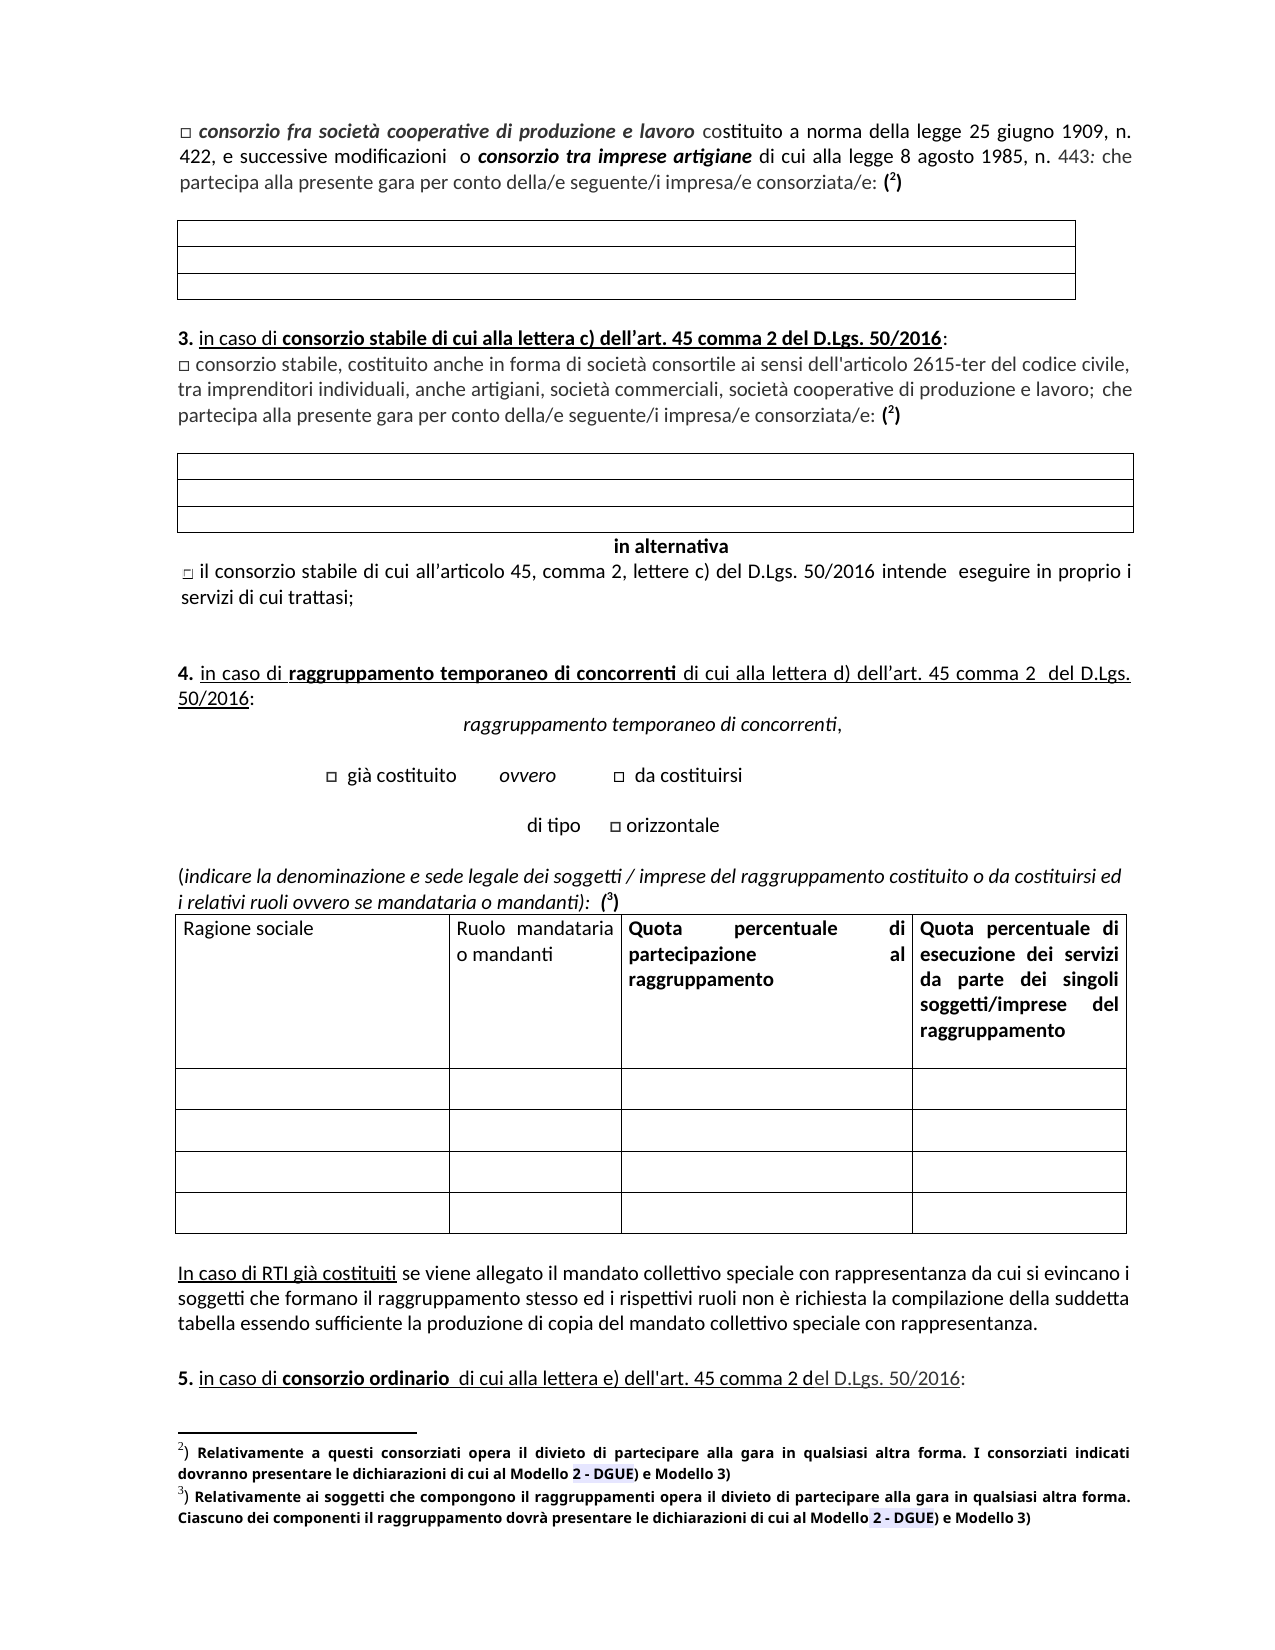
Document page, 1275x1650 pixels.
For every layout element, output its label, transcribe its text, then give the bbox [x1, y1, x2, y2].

text In caso di RTI già costituiti se viene allegato il mandato collettivo speciale con rappresentanza da cui si evincano i soggetti che formano il raggruppamento stesso ed i rispettivi ruoli non è richiesta la compilazione della suddetta tabella essendo sufficiente la produzione di copia del mandato collettivo speciale con rappresentanza. [178, 1260, 1132, 1336]
table_cell [622, 1069, 912, 1109]
text □ consorzio fra società cooperative di produzione e lavoro costituito a norma della legge 25 giugno 1909, n. 422, e successive modificazioni o consorzio tra imprese artigiane di cui alla legge 8 agosto 1985, n. 443: che partecipa alla presente gara per conto della/e seguente/i impresa/e consorziata/e: () [179, 118, 1132, 194]
text ) Relativamente ai soggetti che compongono il raggruppamenti opera il divieto di partecipare alla gara in qualsiasi altra forma. Ciascuno dei componenti il raggruppamento dovrà presentare le dichiarazioni di cui al Modello 2 - DGUE) e Modello 3) [178, 1483, 1132, 1528]
table_cell [913, 1152, 1126, 1192]
table_cell [913, 1110, 1126, 1151]
table_cell [450, 1110, 621, 1151]
table_cell [176, 1152, 449, 1192]
text 4. in caso di raggruppamento temporaneo di concorrenti di cui alla lettera d) dell’art. 45 comma 2 del D.Lgs. 50/2016: [178, 660, 1132, 711]
table_header Quota percentuale di partecipazione al raggruppamento [622, 915, 912, 1068]
table_cell [450, 1193, 621, 1233]
table_cell [176, 1069, 449, 1109]
text di tipo □ orizzontale [178, 813, 1132, 838]
table_cell [176, 1110, 449, 1151]
table_header [178, 221, 1075, 246]
table_header [178, 454, 1133, 479]
text □ il consorzio stabile di cui all’articolo 45, comma 2, lettere c) del D.Lgs. 50/2016 intende eseguire in proprio i servizi di cui trattasi; [181, 558, 1132, 609]
table_cell [450, 1069, 621, 1109]
table_cell [913, 1193, 1126, 1233]
table_cell [622, 1193, 912, 1233]
table_cell [622, 1152, 912, 1192]
table_header Ragione sociale [176, 915, 449, 1068]
table_header Ruolo mandataria o mandanti [450, 915, 621, 1068]
table_cell [178, 274, 1075, 299]
table_header Quota percentuale di esecuzione dei servizi da parte dei singoli soggetti/imprese del raggruppamento [913, 915, 1126, 1068]
text 3. in caso di consorzio stabile di cui alla lettera c) dell’art. 45 comma 2 del D.Lgs. 50/2016: [178, 326, 1132, 351]
text raggruppamento temporaneo di concorrenti, [178, 711, 1132, 736]
text □ già costituito ovvero □ da costituirsi [178, 762, 1132, 787]
table_cell [178, 247, 1075, 273]
table_cell [178, 507, 1133, 532]
text □ consorzio stabile, costituito anche in forma di società consortile ai sensi dell'articolo 2615-ter del codice civile, tra imprenditori individuali, anche artigiani, società commerciali, società cooperative di produzione e lavoro; che partecipa alla presente gara per conto della/e seguente/i impresa/e consorziata/e: (2) [178, 351, 1132, 427]
table_cell [450, 1152, 621, 1192]
table_cell [913, 1069, 1126, 1109]
table_cell [176, 1193, 449, 1233]
table_cell [178, 480, 1133, 506]
text ) Relativamente a questi consorziati opera il divieto di partecipare alla gara in qualsiasi altra forma. I consorziati indicati dovranno presentare le dichiarazioni di cui al Modello 2 - DGUE) e Modello 3) [178, 1439, 1132, 1483]
table_cell [622, 1110, 912, 1151]
text (indicare la denominazione e sede legale dei soggetti / imprese del raggruppamento costituito o da costituirsi ed i relativi ruoli ovvero se mandataria o mandanti): () [178, 863, 1132, 914]
text 5. in caso di consorzio ordinario di cui alla lettera e) dell'art. 45 comma 2 del D.Lgs. 50/2016: [178, 1365, 1132, 1391]
text in alternativa [215, 533, 1132, 558]
